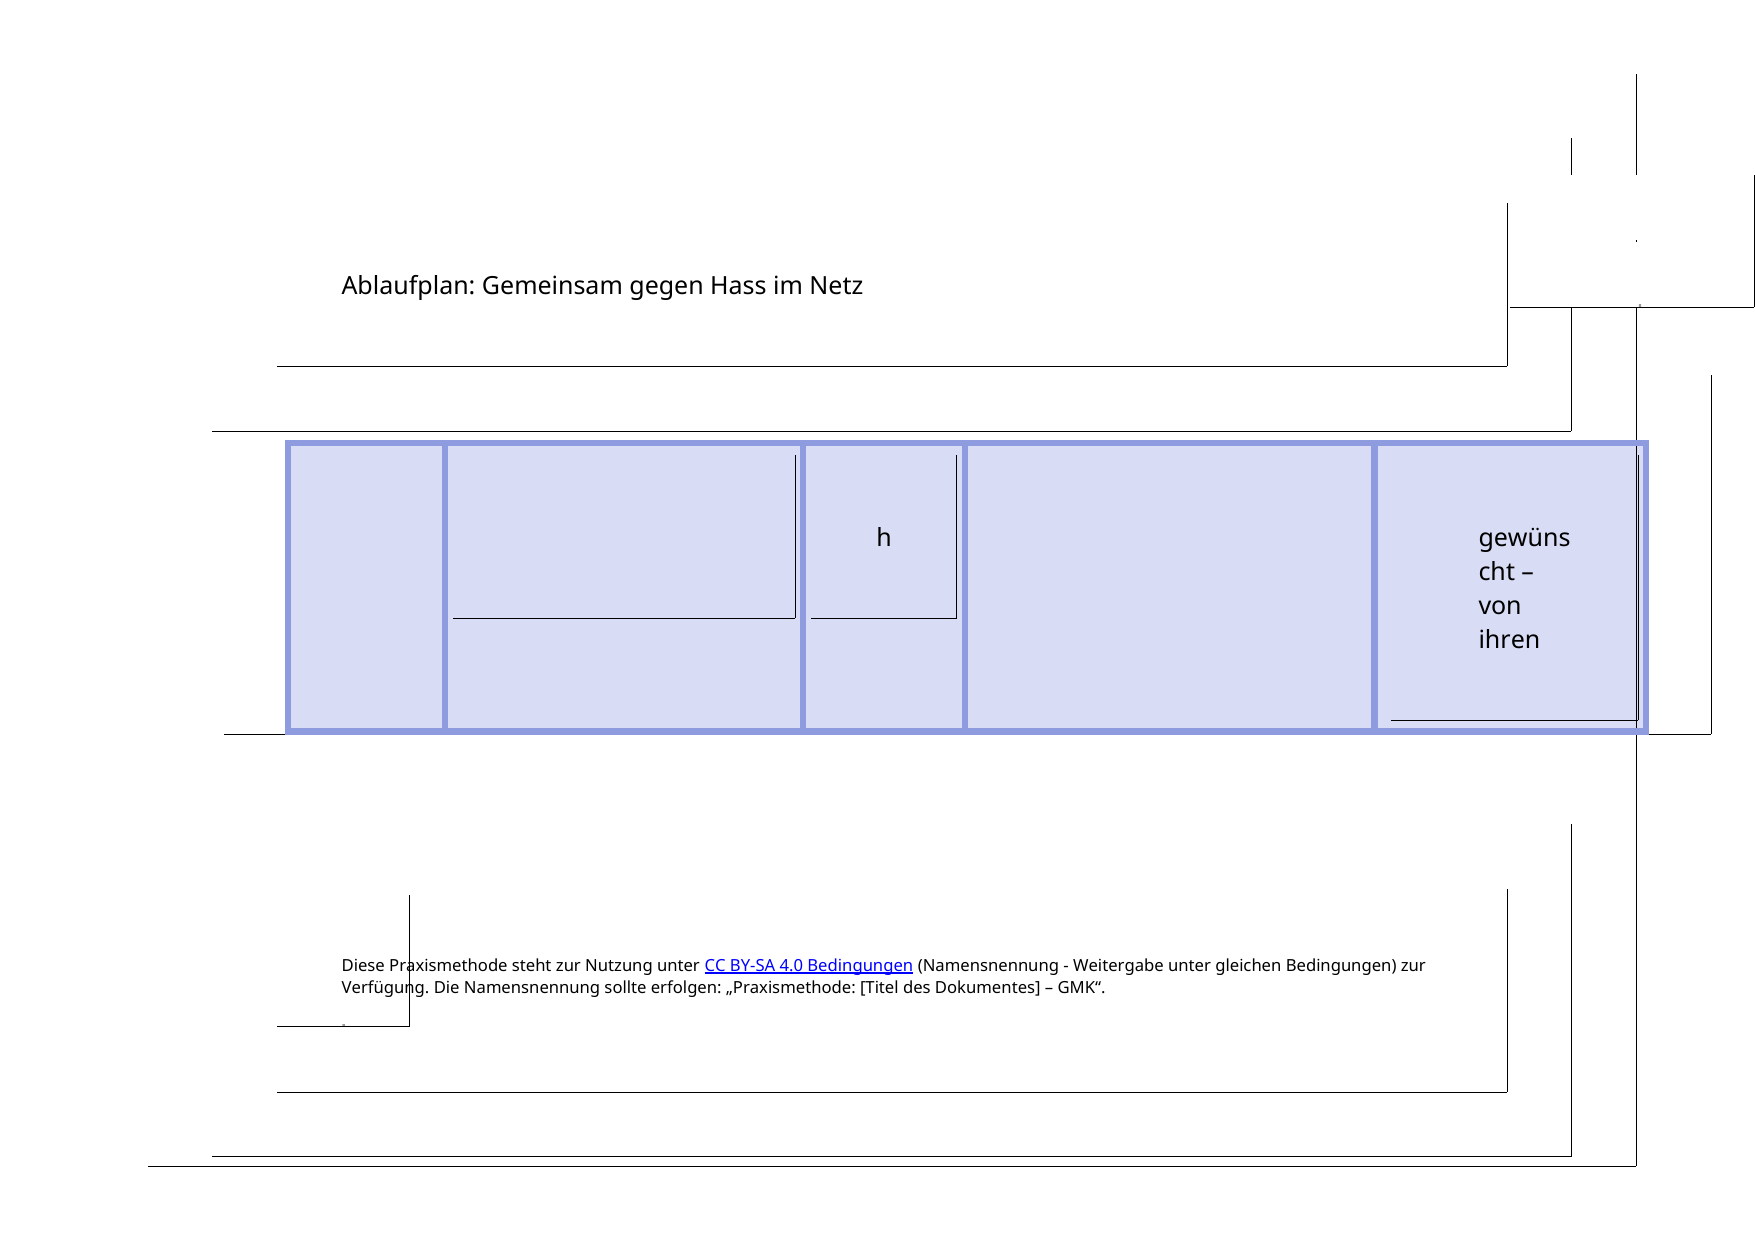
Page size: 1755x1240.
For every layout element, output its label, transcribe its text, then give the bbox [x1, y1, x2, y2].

table_cell gewünscht – von ihren [1378, 446, 1636, 728]
table_cell [448, 446, 800, 728]
table_cell [968, 446, 1371, 728]
table_cell h [806, 446, 962, 728]
table_cell [291, 446, 442, 728]
